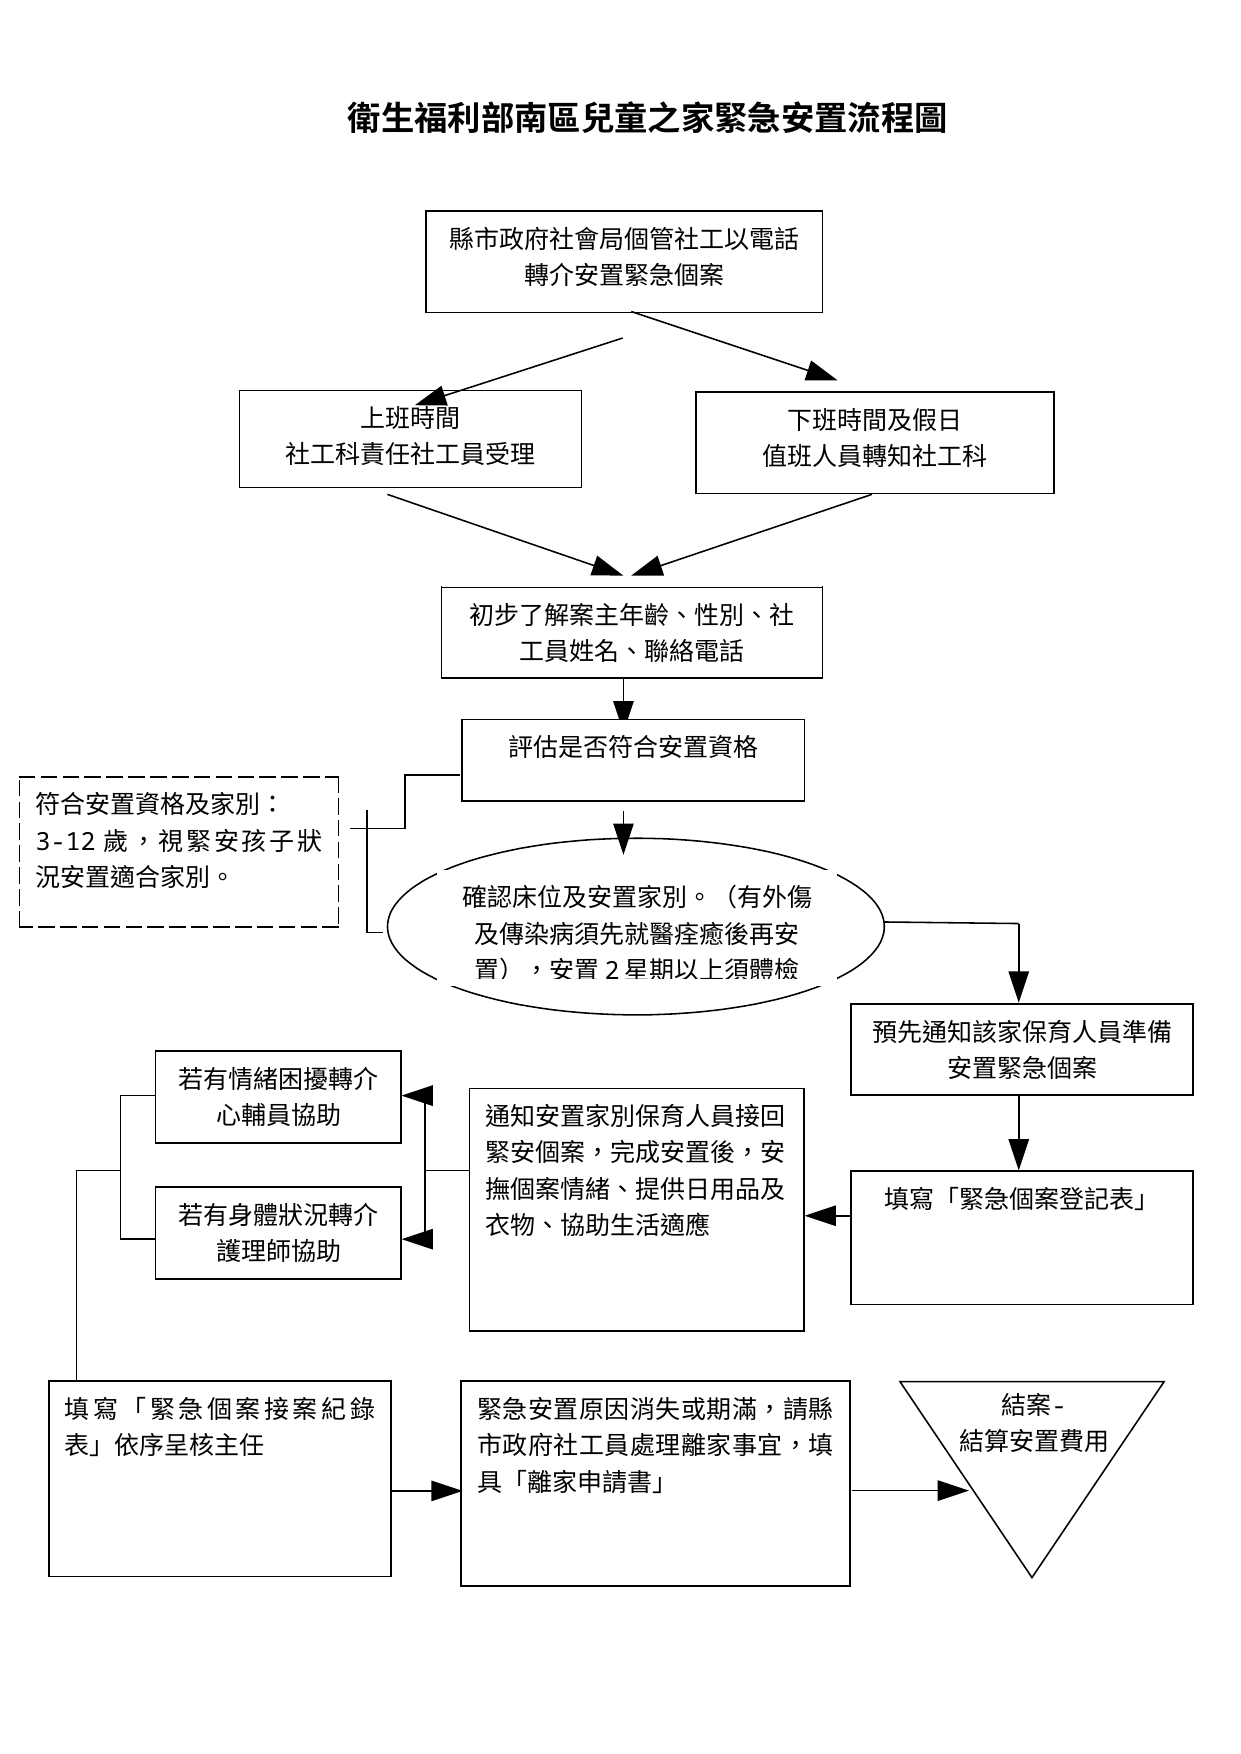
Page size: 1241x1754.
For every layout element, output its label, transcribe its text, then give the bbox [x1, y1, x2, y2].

text 結算安置費用 [947, 1422, 1121, 1458]
text 評估是否符合安置資格 [478, 728, 788, 764]
text 縣市政府社會局個管社工以電話轉介安置緊急個案 [442, 219, 807, 292]
text 社工科責任社工員受理 [255, 435, 566, 471]
text 若有身體狀況轉介護理師協助 [171, 1195, 385, 1268]
text 確認床位及安置家別。（有外傷及傳染病須先就醫痊癒後再安置），安置2星期以上須體檢 [452, 878, 822, 979]
text 預先通知該家保育人員準備安置緊急個案 [867, 1012, 1177, 1085]
text 緊急安置原因消失或期滿，請縣市政府社工員處理離家事宜，填具「離家申請書」 [477, 1389, 834, 1498]
text 上班時間 [255, 399, 566, 435]
text 若有情緒困擾轉介心輔員協助 [171, 1059, 385, 1132]
text 填寫「緊急個案接案紀錄表」依序呈核主任 [64, 1389, 375, 1462]
text 初步了解案主年齡、性別、社工員姓名、聯絡電話 [457, 596, 807, 668]
text 3-12歲，視緊安孩子狀況安置適合家別。 [35, 821, 322, 894]
text 符合安置資格及家別： [35, 785, 322, 821]
text 結案- [947, 1385, 1121, 1422]
text 值班人員轉知社工科 [712, 437, 1038, 473]
text 通知安置家別保育人員接回緊安個案，完成安置後，安撫個案情緒、提供日用品及衣物、協助生活適應 [485, 1097, 788, 1242]
text 填寫「緊急個案登記表」 [867, 1179, 1177, 1216]
text 衛生福利部南區兒童之家緊急安置流程圖 [187, 74, 1053, 137]
text 下班時間及假日 [712, 400, 1038, 437]
